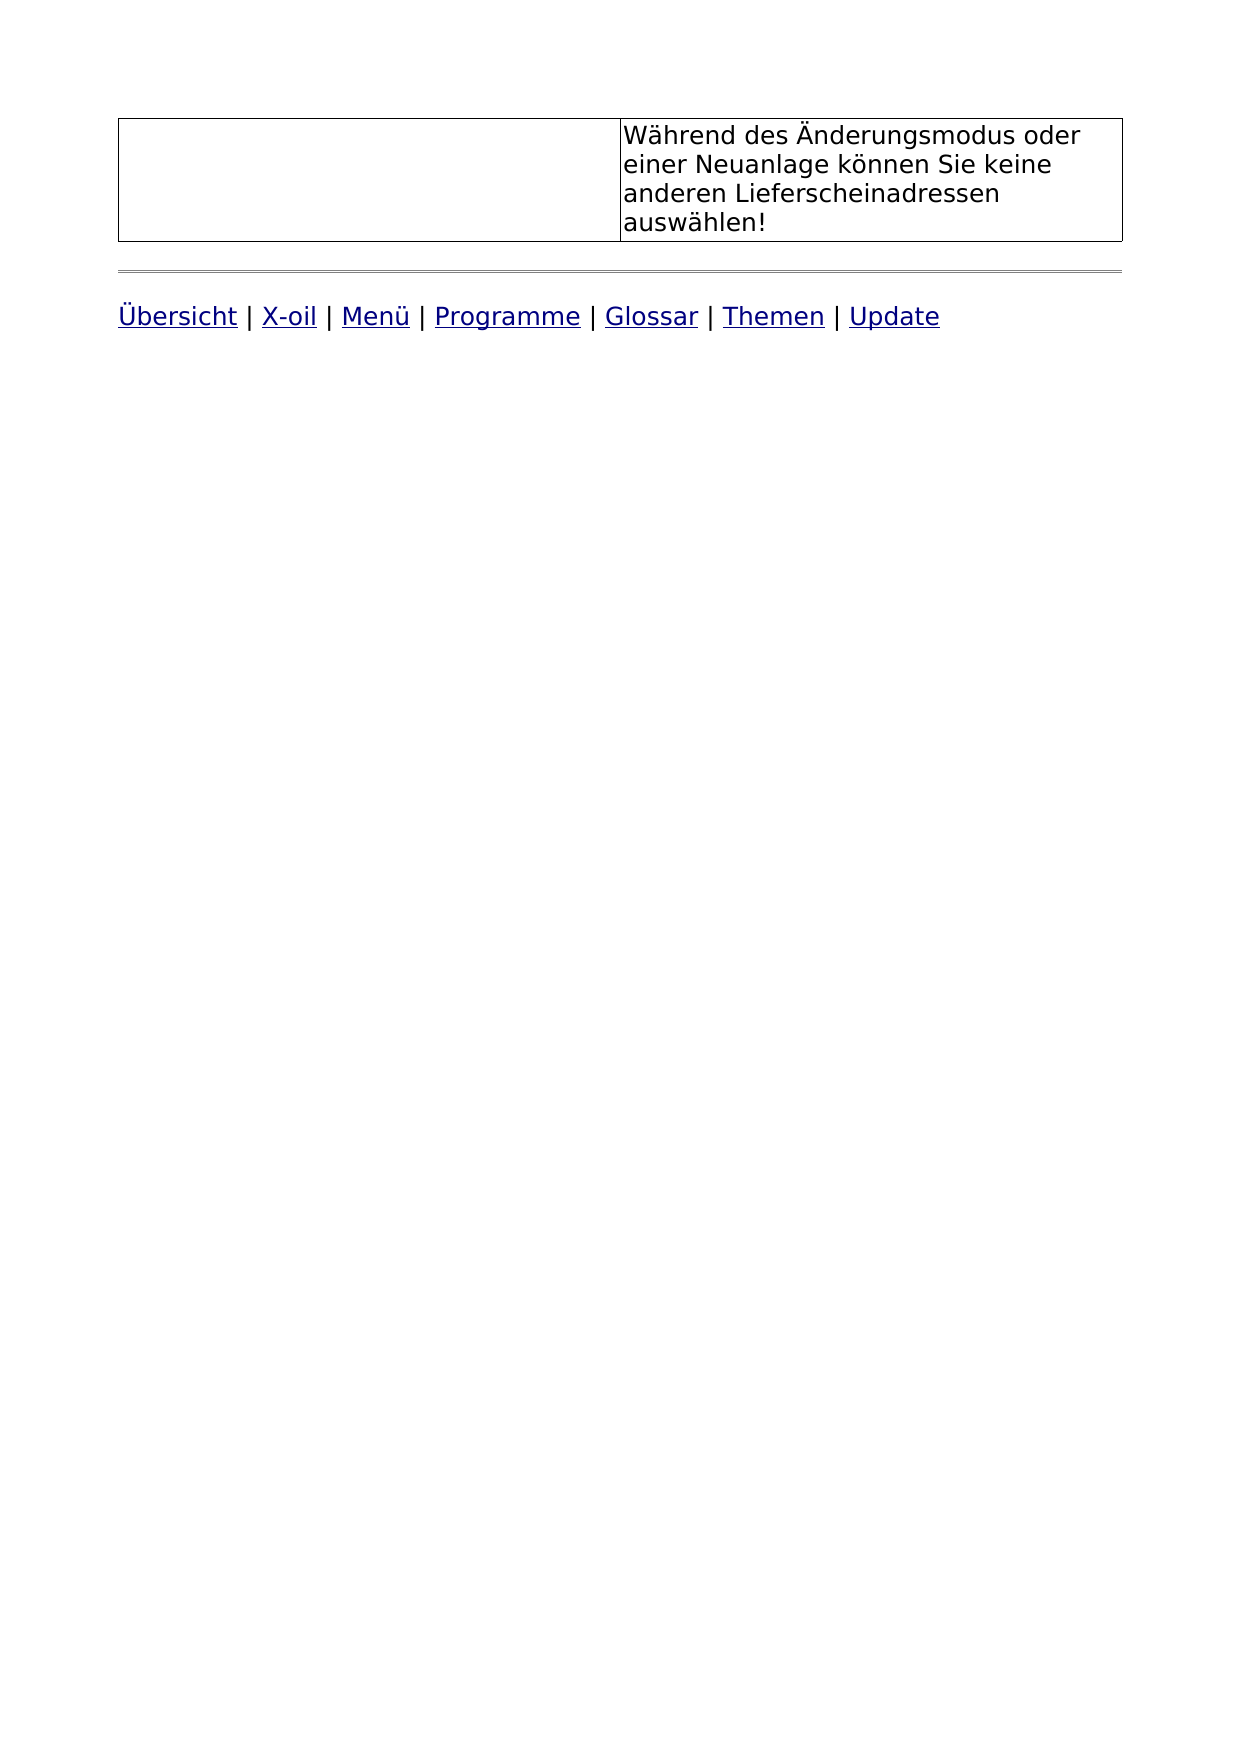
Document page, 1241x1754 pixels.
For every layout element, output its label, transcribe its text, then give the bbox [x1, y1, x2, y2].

table_header Während des Änderungsmodus oder einer Neuanlage können Sie keine anderen Lieferscheinadressen auswählen! [621, 119, 1122, 241]
table_header [119, 119, 620, 241]
text Übersicht | X-oil | Menü | Programme | Glossar | Themen | Update [118, 302, 1122, 331]
